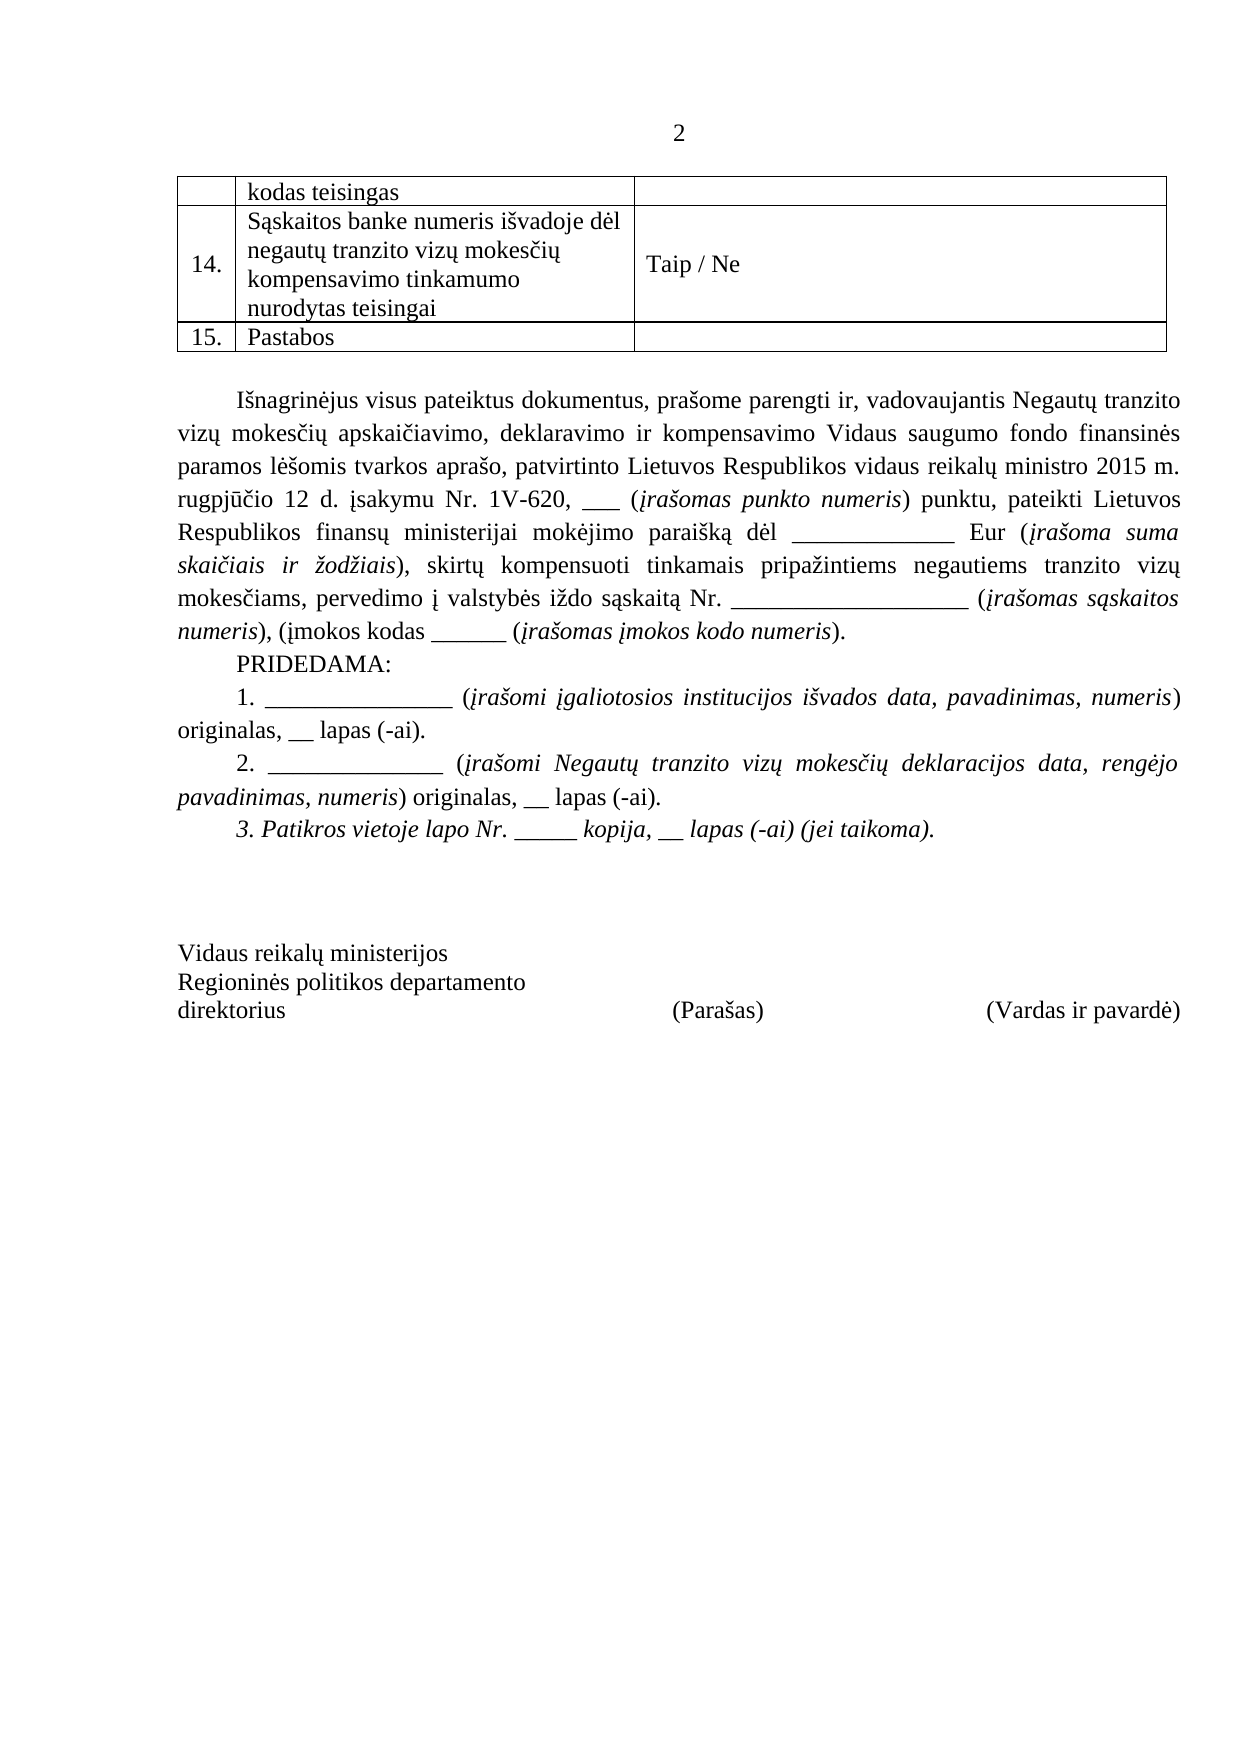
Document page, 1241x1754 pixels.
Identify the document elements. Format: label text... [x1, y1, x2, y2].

text Vidaus reikalų ministerijos [177, 938, 1181, 967]
text PRIDEDAMA: [177, 649, 1181, 678]
text direktorius (Parašas) (Vardas ir pavardė) [177, 996, 1181, 1024]
table_cell 15. [178, 323, 235, 351]
table_cell kodas teisingas [236, 177, 634, 205]
table_cell 14. [178, 206, 235, 321]
table_cell [635, 177, 1166, 205]
table_cell [178, 177, 235, 205]
text 3. Patikros vietoje lapo Nr. _____ kopija, __ lapas (-ai) (jei taikoma). [236, 814, 1181, 843]
text Išnagrinėjus visus pateiktus dokumentus, prašome parengti ir, vadovaujantis Negautų tranzito vizų mokesčių apskaičiavimo, deklaravimo ir kompensavimo Vidaus saugumo fondo finansinės paramos lėšomis tvarkos aprašo, patvirtinto Lietuvos Respublikos vidaus reikalų ministro 2015 m. rugpjūčio 12 d. įsakymu Nr. 1V-620, ___ (įrašomas punkto numeris) punktu, pateikti Lietuvos Respublikos finansų ministerijai mokėjimo paraišką dėl _____________ Eur (įrašoma suma skaičiais ir žodžiais), skirtų kompensuoti tinkamais pripažintiems negautiems tranzito vizų mokesčiams, pervedimo į valstybės iždo sąskaitą Nr. ___________________ (įrašomas sąskaitos numeris), (įmokos kodas ______ (įrašomas įmokos kodo numeris). [177, 385, 1181, 645]
table_cell Taip / Ne [635, 206, 1166, 321]
text Regioninės politikos departamento [177, 967, 1181, 996]
table_cell [635, 323, 1166, 351]
text 1. _______________ (įrašomi įgaliotosios institucijos išvados data, pavadinimas, numeris) originalas, __ lapas (-ai). [177, 682, 1181, 744]
table_cell Pastabos [236, 323, 634, 351]
table_cell Sąskaitos banke numeris išvadoje dėl negautų tranzito vizų mokesčių kompensavimo tinkamumo nurodytas teisingai [236, 206, 634, 321]
text 2. ______________ (įrašomi Negautų tranzito vizų mokesčių deklaracijos data, rengėjo pavadinimas, numeris) originalas, __ lapas (-ai). [177, 748, 1181, 810]
